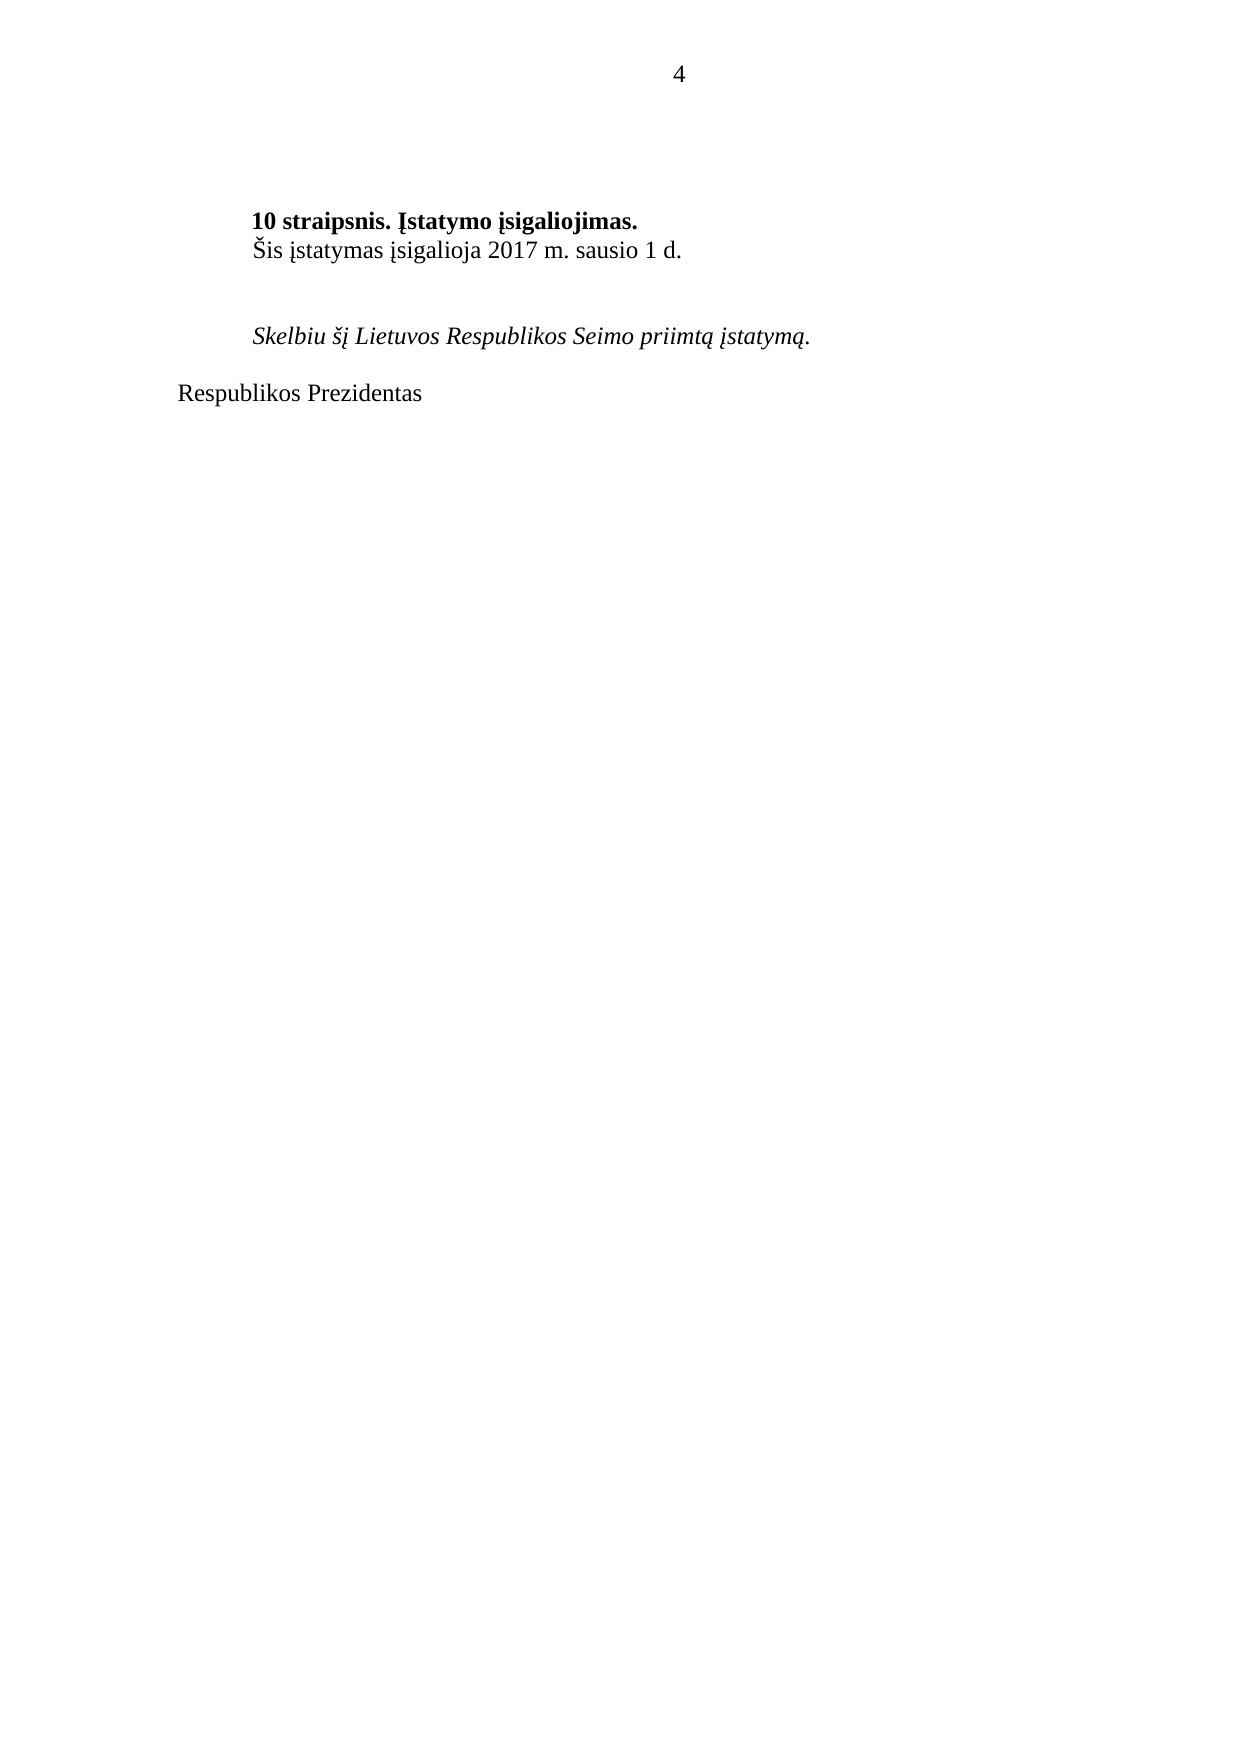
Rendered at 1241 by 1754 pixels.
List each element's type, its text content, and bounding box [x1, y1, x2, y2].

text 10 straipsnis. Įstatymo įsigaliojimas. [177, 206, 1181, 235]
text Šis įstatymas įsigalioja 2017 m. sausio 1 d. [177, 235, 1181, 263]
text Skelbiu šį Lietuvos Respublikos Seimo priimtą įstatymą. [177, 321, 1181, 350]
text Respublikos Prezidentas [177, 378, 1181, 407]
